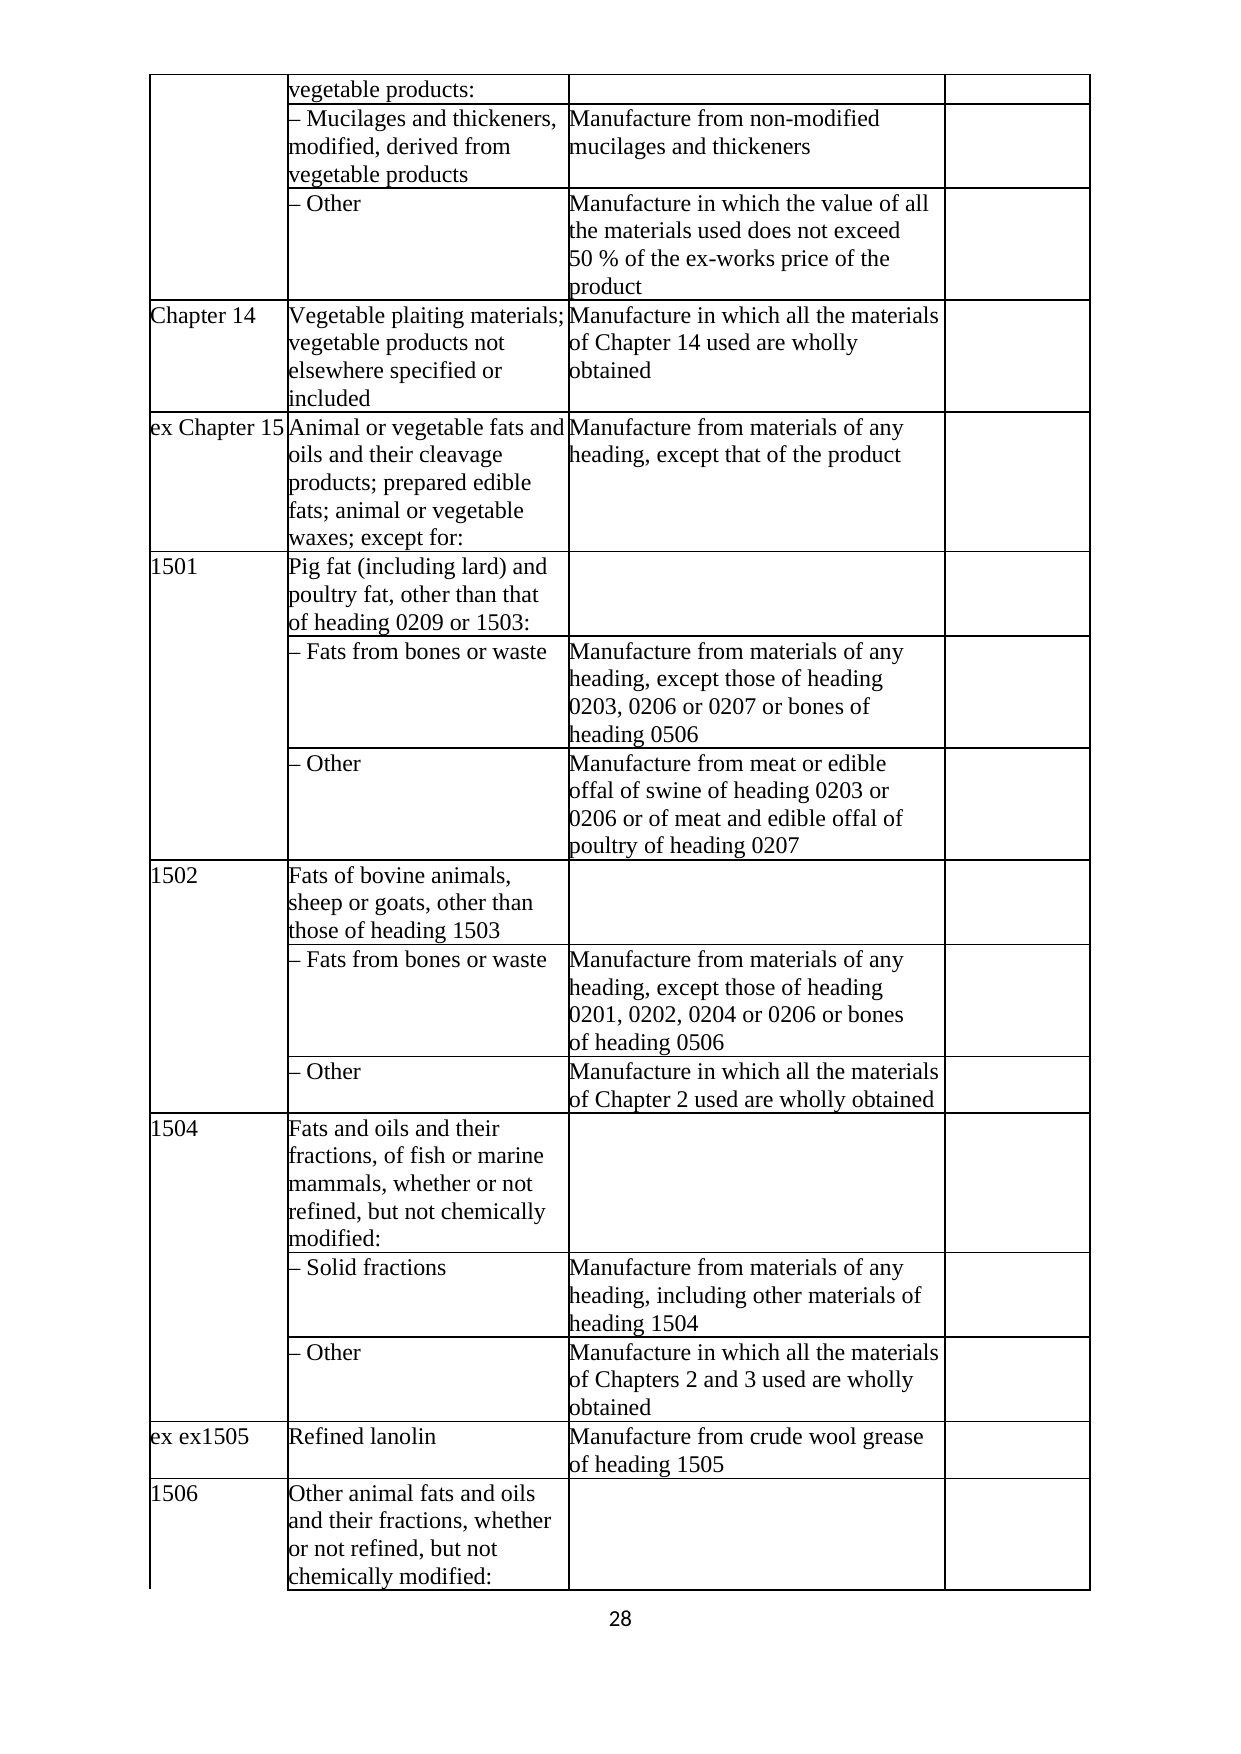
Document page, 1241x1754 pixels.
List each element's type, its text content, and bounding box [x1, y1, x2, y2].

table_cell 1501 [151, 552, 287, 859]
table_cell Pig fat (including lard) and poultry fat, other than that of heading 0209 or 1503: [289, 552, 568, 635]
table_cell [946, 105, 1089, 187]
table_cell [570, 861, 944, 943]
table_cell Manufacture in which all the materials of Chapters 2 and 3 used are wholly obtained [570, 1338, 944, 1421]
table_cell [946, 552, 1089, 635]
table_cell vegetable products: [289, 75, 568, 103]
table_cell 1506 [151, 1479, 287, 1589]
table_cell [946, 749, 1089, 859]
table_cell – Other [289, 749, 568, 859]
table_cell [151, 75, 287, 299]
table_cell – Other [289, 1057, 568, 1112]
table_cell ex Chapter 15 [151, 413, 287, 551]
table_cell [946, 1422, 1089, 1477]
table_cell [946, 637, 1089, 747]
table_cell Manufacture from crude wool grease of heading 1505 [570, 1422, 944, 1477]
table_cell Manufacture from materials of any heading, except that of the product [570, 413, 944, 551]
table_cell – Other [289, 189, 568, 299]
table_cell [570, 552, 944, 635]
table_cell Manufacture from materials of any heading, except those of heading 0201, 0202, 0204 or 0206 or bones of heading 0506 [570, 945, 944, 1056]
table_cell Fats and oils and their fractions, of fish or marine mammals, whether or not refined, but not chemically modified: [289, 1114, 568, 1252]
table_cell [946, 1114, 1089, 1252]
table_cell [946, 301, 1089, 411]
table_cell Fats of bovine animals, sheep or goats, other than those of heading 1503 [289, 861, 568, 943]
table_cell [946, 189, 1089, 299]
table_cell – Fats from bones or waste [289, 637, 568, 747]
table_cell [946, 1479, 1089, 1589]
table_cell – Fats from bones or waste [289, 945, 568, 1056]
table_cell [570, 1479, 944, 1589]
table_cell 1504 [151, 1114, 287, 1421]
table_cell Animal or vegetable fats and oils and their cleavage products; prepared edible fats; animal or vegetable waxes; except for: [289, 413, 568, 551]
table_cell [946, 413, 1089, 551]
table_cell Manufacture in which all the materials of Chapter 2 used are wholly obtained [570, 1057, 944, 1112]
table_cell Manufacture from non-modified mucilages and thickeners [570, 105, 944, 187]
table_cell [946, 1338, 1089, 1421]
table_cell 1502 [151, 861, 287, 1112]
table_cell [946, 945, 1089, 1056]
table_cell Manufacture from meat or edible offal of swine of heading 0203 or 0206 or of meat and edible offal of poultry of heading 0207 [570, 749, 944, 859]
table_cell Manufacture in which all the materials of Chapter 14 used are wholly obtained [570, 301, 944, 411]
table_cell – Mucilages and thickeners, modified, derived from vegetable products [289, 105, 568, 187]
table_cell [570, 1114, 944, 1252]
table_cell – Other [289, 1338, 568, 1421]
table_cell [946, 1057, 1089, 1112]
table_cell Manufacture from materials of any heading, except those of heading 0203, 0206 or 0207 or bones of heading 0506 [570, 637, 944, 747]
table_cell Other animal fats and oils and their fractions, whether or not refined, but not chemically modified: [289, 1479, 568, 1589]
table_cell ex ex1505 [151, 1422, 287, 1477]
table_cell Vegetable plaiting materials; vegetable products not elsewhere specified or included [289, 301, 568, 411]
table_cell Manufacture in which the value of all the materials used does not exceed 50 % of the ex-works price of the product [570, 189, 944, 299]
table_cell Manufacture from materials of any heading, including other materials of heading 1504 [570, 1253, 944, 1336]
table_cell [946, 75, 1089, 103]
table_cell [570, 75, 944, 103]
table_cell Refined lanolin [289, 1422, 568, 1477]
table_cell [946, 861, 1089, 943]
table_cell Chapter 14 [151, 301, 287, 411]
table_cell [946, 1253, 1089, 1336]
table_cell – Solid fractions [289, 1253, 568, 1336]
